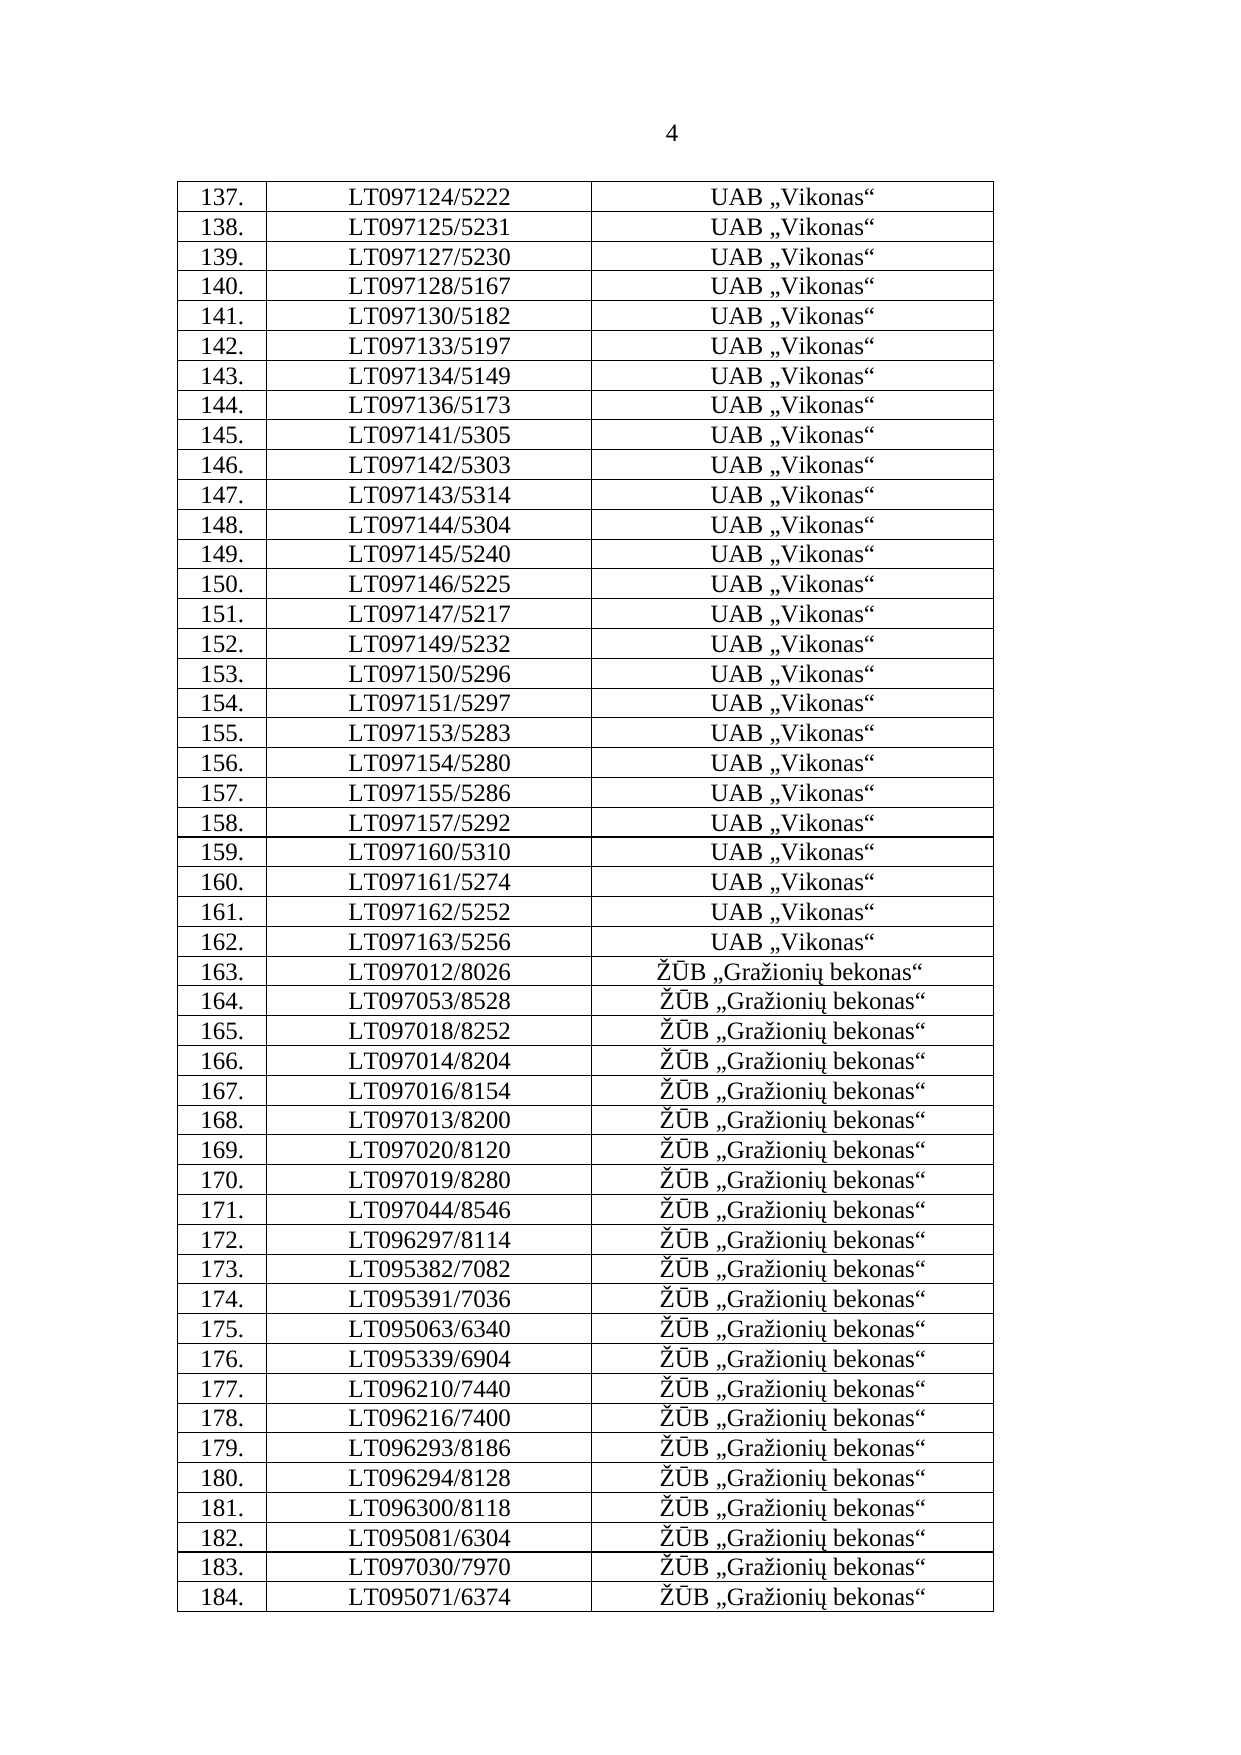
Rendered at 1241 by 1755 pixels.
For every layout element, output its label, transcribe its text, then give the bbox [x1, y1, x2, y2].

table_cell LT097160/5310 [267, 838, 591, 866]
table_cell 158. [178, 808, 266, 836]
table_cell 167. [178, 1076, 266, 1104]
table_cell LT096216/7400 [267, 1404, 591, 1432]
table_cell 170. [178, 1165, 266, 1194]
table_cell 166. [178, 1046, 266, 1075]
table_cell UAB „Vikonas“ [592, 182, 993, 211]
table_cell ŽŪB „Gražionių bekonas“ [592, 1016, 993, 1045]
table_cell 162. [178, 927, 266, 956]
table_cell 155. [178, 718, 266, 747]
table_cell 173. [178, 1255, 266, 1283]
table_cell 168. [178, 1106, 266, 1134]
table_cell LT097013/8200 [267, 1106, 591, 1134]
table_cell ŽŪB „Gražionių bekonas“ [592, 1374, 993, 1402]
table_cell 145. [178, 420, 266, 449]
table_cell 153. [178, 659, 266, 687]
table_cell 140. [178, 271, 266, 300]
table_cell 180. [178, 1463, 266, 1492]
table_cell LT097145/5240 [267, 540, 591, 568]
table_cell LT097128/5167 [267, 271, 591, 300]
table_cell UAB „Vikonas“ [592, 540, 993, 568]
table_cell ŽŪB „Gražionių bekonas“ [592, 1582, 993, 1611]
table_cell 183. [178, 1553, 266, 1581]
table_cell LT097161/5274 [267, 867, 591, 896]
table_cell 138. [178, 212, 266, 241]
table_cell LT097155/5286 [267, 778, 591, 807]
table_cell LT096294/8128 [267, 1463, 591, 1492]
table_cell LT097153/5283 [267, 718, 591, 747]
table_cell LT097144/5304 [267, 510, 591, 538]
table_cell ŽŪB „Gražionių bekonas“ [592, 1165, 993, 1194]
table_cell LT095071/6374 [267, 1582, 591, 1611]
table_cell 159. [178, 838, 266, 866]
table_cell LT097141/5305 [267, 420, 591, 449]
table_cell 156. [178, 748, 266, 777]
table_cell LT097125/5231 [267, 212, 591, 241]
table_cell UAB „Vikonas“ [592, 212, 993, 241]
table_cell 169. [178, 1135, 266, 1164]
table_cell LT097162/5252 [267, 897, 591, 926]
table_cell UAB „Vikonas“ [592, 510, 993, 538]
table_cell UAB „Vikonas“ [592, 659, 993, 687]
table_cell 151. [178, 599, 266, 628]
table_cell 179. [178, 1433, 266, 1462]
table_cell UAB „Vikonas“ [592, 748, 993, 777]
table_cell 161. [178, 897, 266, 926]
table_cell ŽŪB „Gražionių bekonas“ [592, 1106, 993, 1134]
table_cell ŽŪB „Gražionių bekonas“ [592, 1493, 993, 1522]
table_cell UAB „Vikonas“ [592, 242, 993, 270]
table_cell UAB „Vikonas“ [592, 331, 993, 360]
table_cell LT097016/8154 [267, 1076, 591, 1104]
table_cell UAB „Vikonas“ [592, 599, 993, 628]
table_cell LT097147/5217 [267, 599, 591, 628]
table_cell ŽŪB „Gražionių bekonas“ [592, 1225, 993, 1253]
table_cell 139. [178, 242, 266, 270]
table_cell LT097133/5197 [267, 331, 591, 360]
table_cell LT097149/5232 [267, 629, 591, 658]
table_cell UAB „Vikonas“ [592, 927, 993, 956]
table_cell 146. [178, 450, 266, 479]
table_cell 176. [178, 1344, 266, 1373]
table_cell UAB „Vikonas“ [592, 391, 993, 419]
table_cell UAB „Vikonas“ [592, 569, 993, 598]
table_cell ŽŪB „Gražionių bekonas“ [592, 1284, 993, 1313]
table_cell ŽŪB „Gražionių bekonas“ [592, 1344, 993, 1373]
table_cell UAB „Vikonas“ [592, 450, 993, 479]
table_cell LT097124/5222 [267, 182, 591, 211]
table_cell LT097019/8280 [267, 1165, 591, 1194]
table_cell ŽŪB „Gražionių bekonas“ [592, 1046, 993, 1075]
table_cell UAB „Vikonas“ [592, 361, 993, 389]
table_cell LT095339/6904 [267, 1344, 591, 1373]
table_cell 184. [178, 1582, 266, 1611]
table_cell 147. [178, 480, 266, 509]
table_cell LT097044/8546 [267, 1195, 591, 1224]
table_cell 164. [178, 986, 266, 1015]
table_cell 149. [178, 540, 266, 568]
table_cell 144. [178, 391, 266, 419]
table_cell 172. [178, 1225, 266, 1253]
table_cell 181. [178, 1493, 266, 1522]
table_cell ŽŪB „Gražionių bekonas“ [592, 1314, 993, 1343]
table_cell LT097143/5314 [267, 480, 591, 509]
table_cell LT097018/8252 [267, 1016, 591, 1045]
table_cell 143. [178, 361, 266, 389]
table_cell 175. [178, 1314, 266, 1343]
table_cell LT097020/8120 [267, 1135, 591, 1164]
table_cell LT095063/6340 [267, 1314, 591, 1343]
table_cell LT097142/5303 [267, 450, 591, 479]
table_cell LT096300/8118 [267, 1493, 591, 1522]
table_cell 171. [178, 1195, 266, 1224]
table_cell LT096297/8114 [267, 1225, 591, 1253]
table_cell UAB „Vikonas“ [592, 867, 993, 896]
table_cell LT095081/6304 [267, 1523, 591, 1551]
table_cell LT095382/7082 [267, 1255, 591, 1283]
table_cell LT097146/5225 [267, 569, 591, 598]
table_cell ŽŪB „Gražionių bekonas“ [592, 986, 993, 1015]
table_cell UAB „Vikonas“ [592, 629, 993, 658]
table_cell LT097151/5297 [267, 689, 591, 717]
table_cell LT097127/5230 [267, 242, 591, 270]
table_cell 165. [178, 1016, 266, 1045]
table_cell ŽŪB „Gražionių bekonas“ [592, 1076, 993, 1104]
table_cell UAB „Vikonas“ [592, 778, 993, 807]
table_cell 178. [178, 1404, 266, 1432]
table_cell 141. [178, 301, 266, 330]
table_cell ŽŪB „Gražionių bekonas“ [592, 1404, 993, 1432]
table_cell UAB „Vikonas“ [592, 301, 993, 330]
table_cell ŽŪB „Gražionių bekonas“ [592, 1195, 993, 1224]
table_cell LT097154/5280 [267, 748, 591, 777]
table_cell ŽŪB „Gražionių bekonas“ [592, 1433, 993, 1462]
table_cell 154. [178, 689, 266, 717]
table_cell LT097030/7970 [267, 1553, 591, 1581]
table_cell 182. [178, 1523, 266, 1551]
table_cell 177. [178, 1374, 266, 1402]
table_cell ŽŪB „Gražionių bekonas“ [592, 1553, 993, 1581]
table_cell LT097136/5173 [267, 391, 591, 419]
table_cell ŽŪB „Gražionių bekonas“ [592, 1463, 993, 1492]
table_cell 142. [178, 331, 266, 360]
table_cell 157. [178, 778, 266, 807]
table_cell 150. [178, 569, 266, 598]
table_cell 148. [178, 510, 266, 538]
table_cell UAB „Vikonas“ [592, 480, 993, 509]
table_cell UAB „Vikonas“ [592, 897, 993, 926]
table_cell ŽŪB „Gražionių bekonas“ [592, 1255, 993, 1283]
table_cell LT097053/8528 [267, 986, 591, 1015]
table_cell LT097163/5256 [267, 927, 591, 956]
table_cell ŽŪB „Gražionių bekonas“ [592, 1135, 993, 1164]
table_cell 152. [178, 629, 266, 658]
table_cell LT097134/5149 [267, 361, 591, 389]
table_cell UAB „Vikonas“ [592, 808, 993, 836]
table_cell ŽŪB „Gražionių bekonas“ [592, 1523, 993, 1551]
table_cell LT097150/5296 [267, 659, 591, 687]
table_cell ŽŪB „Gražionių bekonas“ [592, 957, 993, 985]
table_cell 174. [178, 1284, 266, 1313]
table_cell LT096210/7440 [267, 1374, 591, 1402]
table_cell LT095391/7036 [267, 1284, 591, 1313]
table_cell 160. [178, 867, 266, 896]
table_cell 137. [178, 182, 266, 211]
table_cell UAB „Vikonas“ [592, 718, 993, 747]
table_cell UAB „Vikonas“ [592, 271, 993, 300]
table_cell 163. [178, 957, 266, 985]
table_cell UAB „Vikonas“ [592, 689, 993, 717]
table_cell UAB „Vikonas“ [592, 420, 993, 449]
table_cell UAB „Vikonas“ [592, 838, 993, 866]
table_cell LT097157/5292 [267, 808, 591, 836]
table_cell LT097012/8026 [267, 957, 591, 985]
table_cell LT097130/5182 [267, 301, 591, 330]
table_cell LT097014/8204 [267, 1046, 591, 1075]
table_cell LT096293/8186 [267, 1433, 591, 1462]
